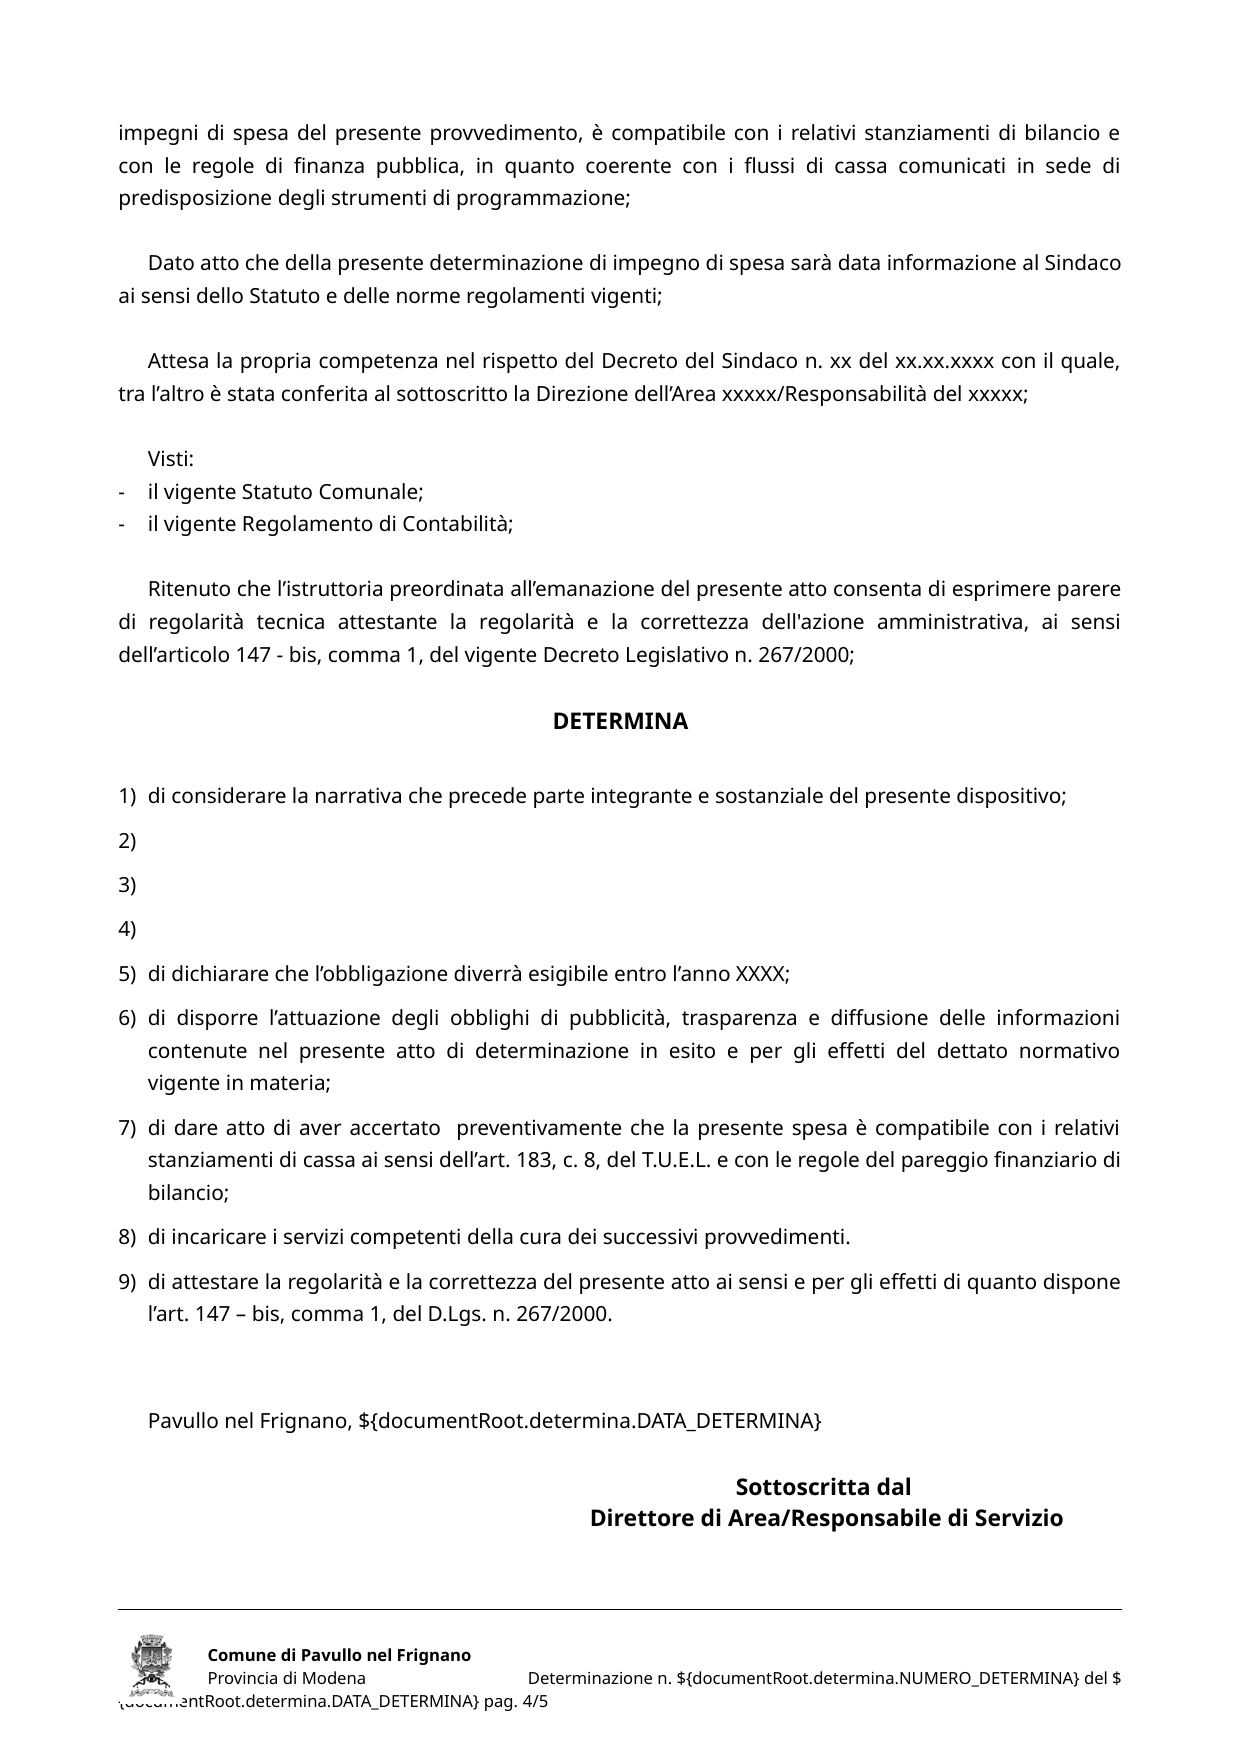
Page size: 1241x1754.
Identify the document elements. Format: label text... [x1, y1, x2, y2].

list il vigente Statuto Comunale; [118, 477, 1122, 505]
text Attesa la propria competenza nel rispetto del Decreto del Sindaco n. xx del xx.xx.xxxx con il quale, tra l’altro è stata conferita al sottoscritto la Direzione dell’Area xxxxx/Responsabilità del xxxxx; [118, 346, 1122, 407]
list di considerare la narrativa che precede parte integrante e sostanziale del presente dispositivo; [118, 781, 1122, 810]
list di disporre l’attuazione degli obblighi di pubblicità, trasparenza e diffusione delle informazioni contenute nel presente atto di determinazione in esito e per gli effetti del dettato normativo vigente in materia; [118, 1003, 1122, 1097]
list il vigente Regolamento di Contabilità; [118, 509, 1122, 538]
text Dato atto che della presente determinazione di impegno di spesa sarà data informazione al Sindaco ai sensi dello Statuto e delle norme regolamenti vigenti; [118, 248, 1122, 309]
text impegni di spesa del presente provvedimento, è compatibile con i relativi stanziamenti di bilancio e con le regole di finanza pubblica, in quanto coerente con i flussi di cassa comunicati in sede di predisposizione degli strumenti di programmazione; [118, 118, 1122, 212]
text Visti: [118, 444, 1122, 473]
text DETERMINA [118, 705, 1122, 736]
list di incaricare i servizi competenti della cura dei successivi provvedimenti. [118, 1222, 1122, 1251]
text Direttore di Area/Responsabile di Servizio [532, 1502, 1122, 1533]
list di dare atto di aver accertato preventivamente che la presente spesa è compatibile con i relativi stanziamenti di cassa ai sensi dell’art. 183, c. 8, del T.U.E.L. e con le regole del pareggio finanziario di bilancio; [118, 1113, 1122, 1206]
text Pavullo nel Frignano, ${documentRoot.determina.DATA_DETERMINA} [118, 1406, 1122, 1434]
picture [120, 1631, 183, 1704]
list di attestare la regolarità e la correttezza del presente atto ai sensi e per gli effetti di quanto dispone l’art. 147 – bis, comma 1, del D.Lgs. n. 267/2000. [118, 1267, 1122, 1328]
list di dichiarare che l’obbligazione diverrà esigibile entro l’anno XXXX; [118, 959, 1122, 987]
text Ritenuto che l’istruttoria preordinata all’emanazione del presente atto consenta di esprimere parere di regolarità tecnica attestante la regolarità e la correttezza dell'azione amministrativa, ai sensi dell’articolo 147 - bis, comma 1, del vigente Decreto Legislativo n. 267/2000; [118, 574, 1122, 668]
text Sottoscritta dal [532, 1471, 1122, 1502]
